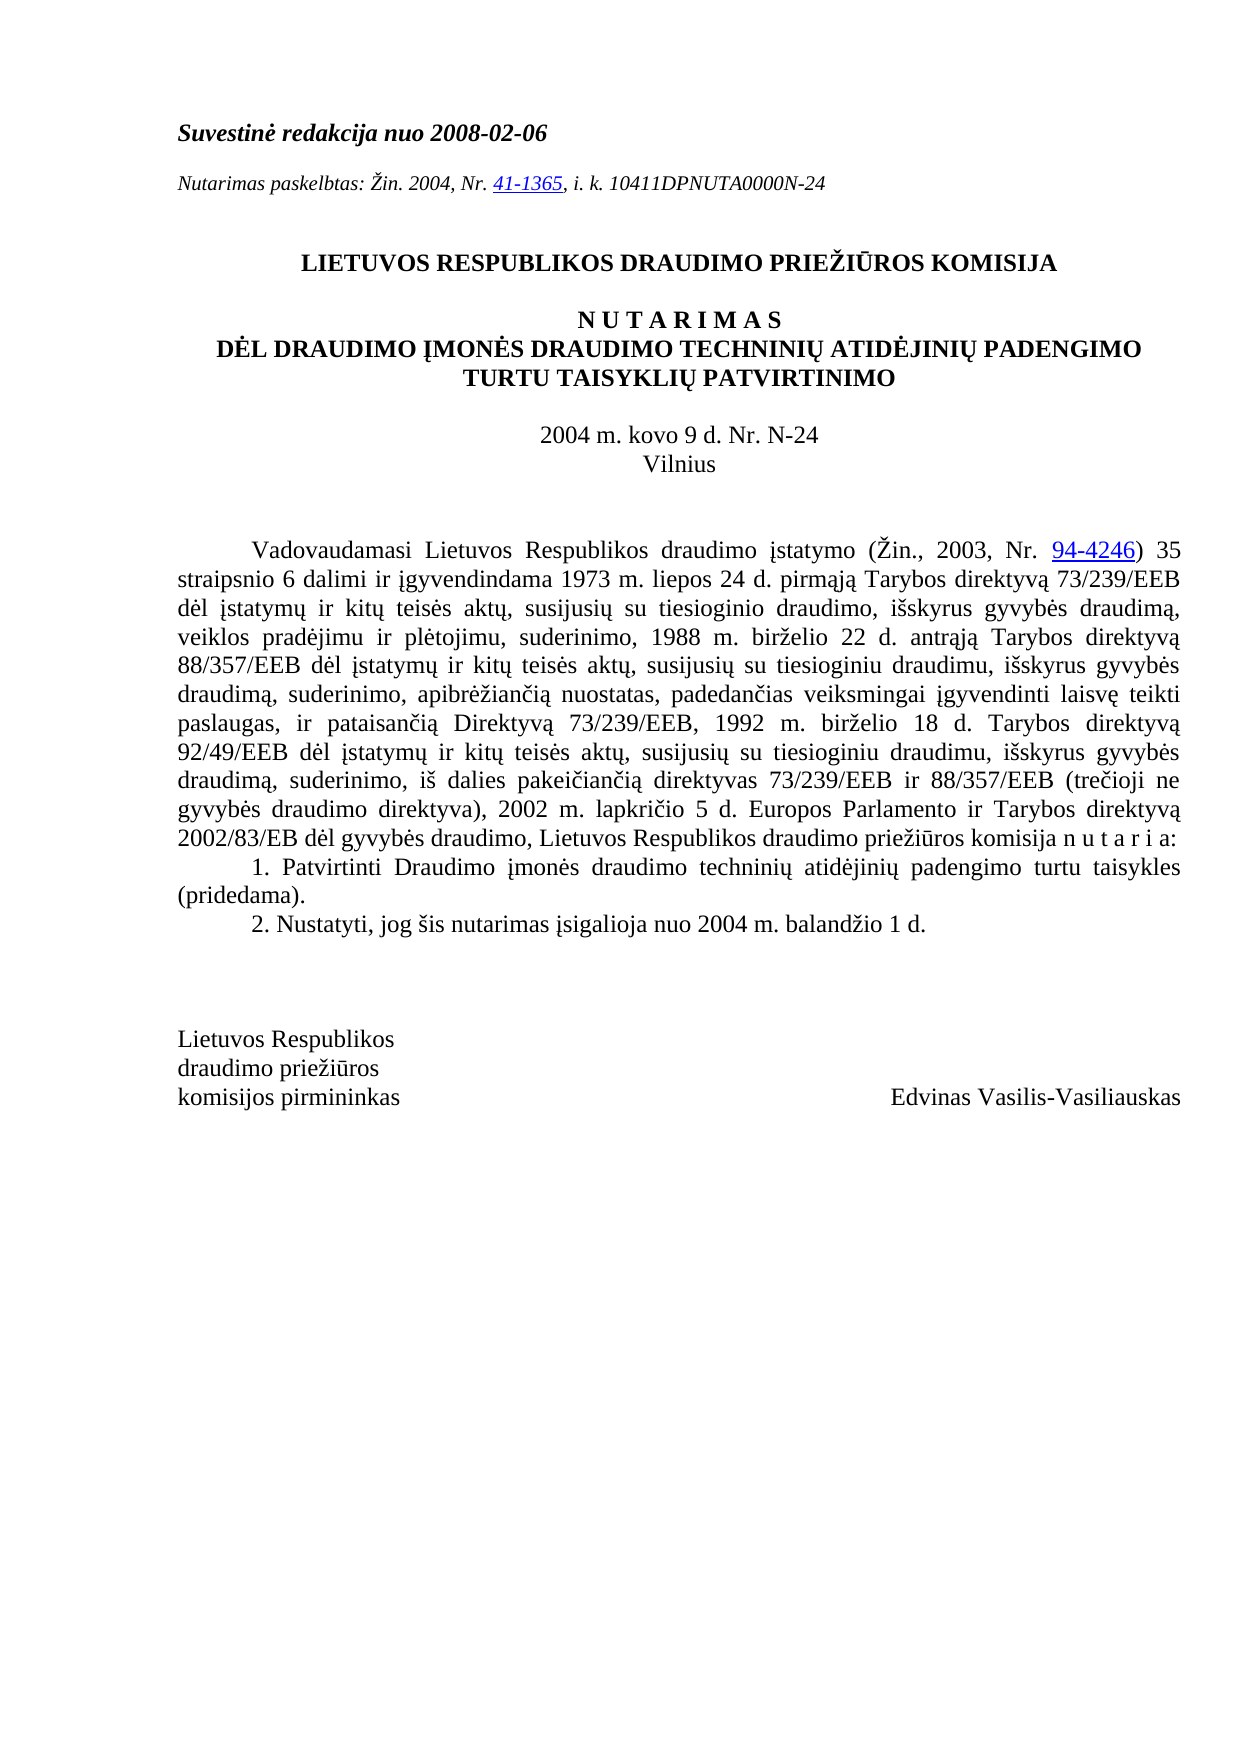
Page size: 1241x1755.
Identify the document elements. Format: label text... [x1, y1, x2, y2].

text Lietuvos Respublikos [177, 1024, 1181, 1053]
text Vilnius [177, 449, 1181, 478]
text DĖL DRAUDIMO ĮMONĖS DRAUDIMO TECHNINIŲ ATIDĖJINIŲ PADENGIMO TURTU TAISYKLIŲ PATVIRTINIMO [177, 334, 1181, 392]
text draudimo priežiūros [177, 1053, 1181, 1082]
text Suvestinė redakcija nuo 2008-02-06 [177, 118, 1181, 147]
text 2. Nustatyti, jog šis nutarimas įsigalioja nuo 2004 m. balandžio 1 d. [177, 909, 1181, 938]
text LIETUVOS RESPUBLIKOS DRAUDIMO PRIEŽIŪROS KOMISIJA [177, 248, 1181, 277]
text 1. Patvirtinti Draudimo įmonės draudimo techninių atidėjinių padengimo turtu taisykles (pridedama). [177, 852, 1181, 909]
text komisijos pirmininkas Edvinas Vasilis-Vasiliauskas [177, 1082, 1181, 1110]
text Vadovaudamasi Lietuvos Respublikos draudimo įstatymo (Žin., 2003, Nr. 94-4246) 35 straipsnio 6 dalimi ir įgyvendindama 1973 m. liepos 24 d. pirmąją Tarybos direktyvą 73/239/EEB dėl įstatymų ir kitų teisės aktų, susijusių su tiesioginio draudimo, išskyrus gyvybės draudimą, veiklos pradėjimu ir plėtojimu, suderinimo, 1988 m. birželio 22 d. antrąją Tarybos direktyvą 88/357/EEB dėl įstatymų ir kitų teisės aktų, susijusių su tiesioginiu draudimu, išskyrus gyvybės draudimą, suderinimo, apibrėžiančią nuostatas, padedančias veiksmingai įgyvendinti laisvę teikti paslaugas, ir pataisančią Direktyvą 73/239/EEB, 1992 m. birželio 18 d. Tarybos direktyvą 92/49/EEB dėl įstatymų ir kitų teisės aktų, susijusių su tiesioginiu draudimu, išskyrus gyvybės draudimą, suderinimo, iš dalies pakeičiančią direktyvas 73/239/EEB ir 88/357/EEB (trečioji ne gyvybės draudimo direktyva), 2002 m. lapkričio 5 d. Europos Parlamento ir Tarybos direktyvą 2002/83/EB dėl gyvybės draudimo, Lietuvos Respublikos draudimo priežiūros komisija nutaria: [177, 535, 1181, 852]
text Nutarimas paskelbtas: Žin. 2004, Nr. 41-1365, i. k. 10411DPNUTA0000N-24 [177, 171, 1181, 195]
text 2004 m. kovo 9 d. Nr. N-24 [177, 420, 1181, 449]
text N U T A R I M A S [177, 305, 1181, 334]
